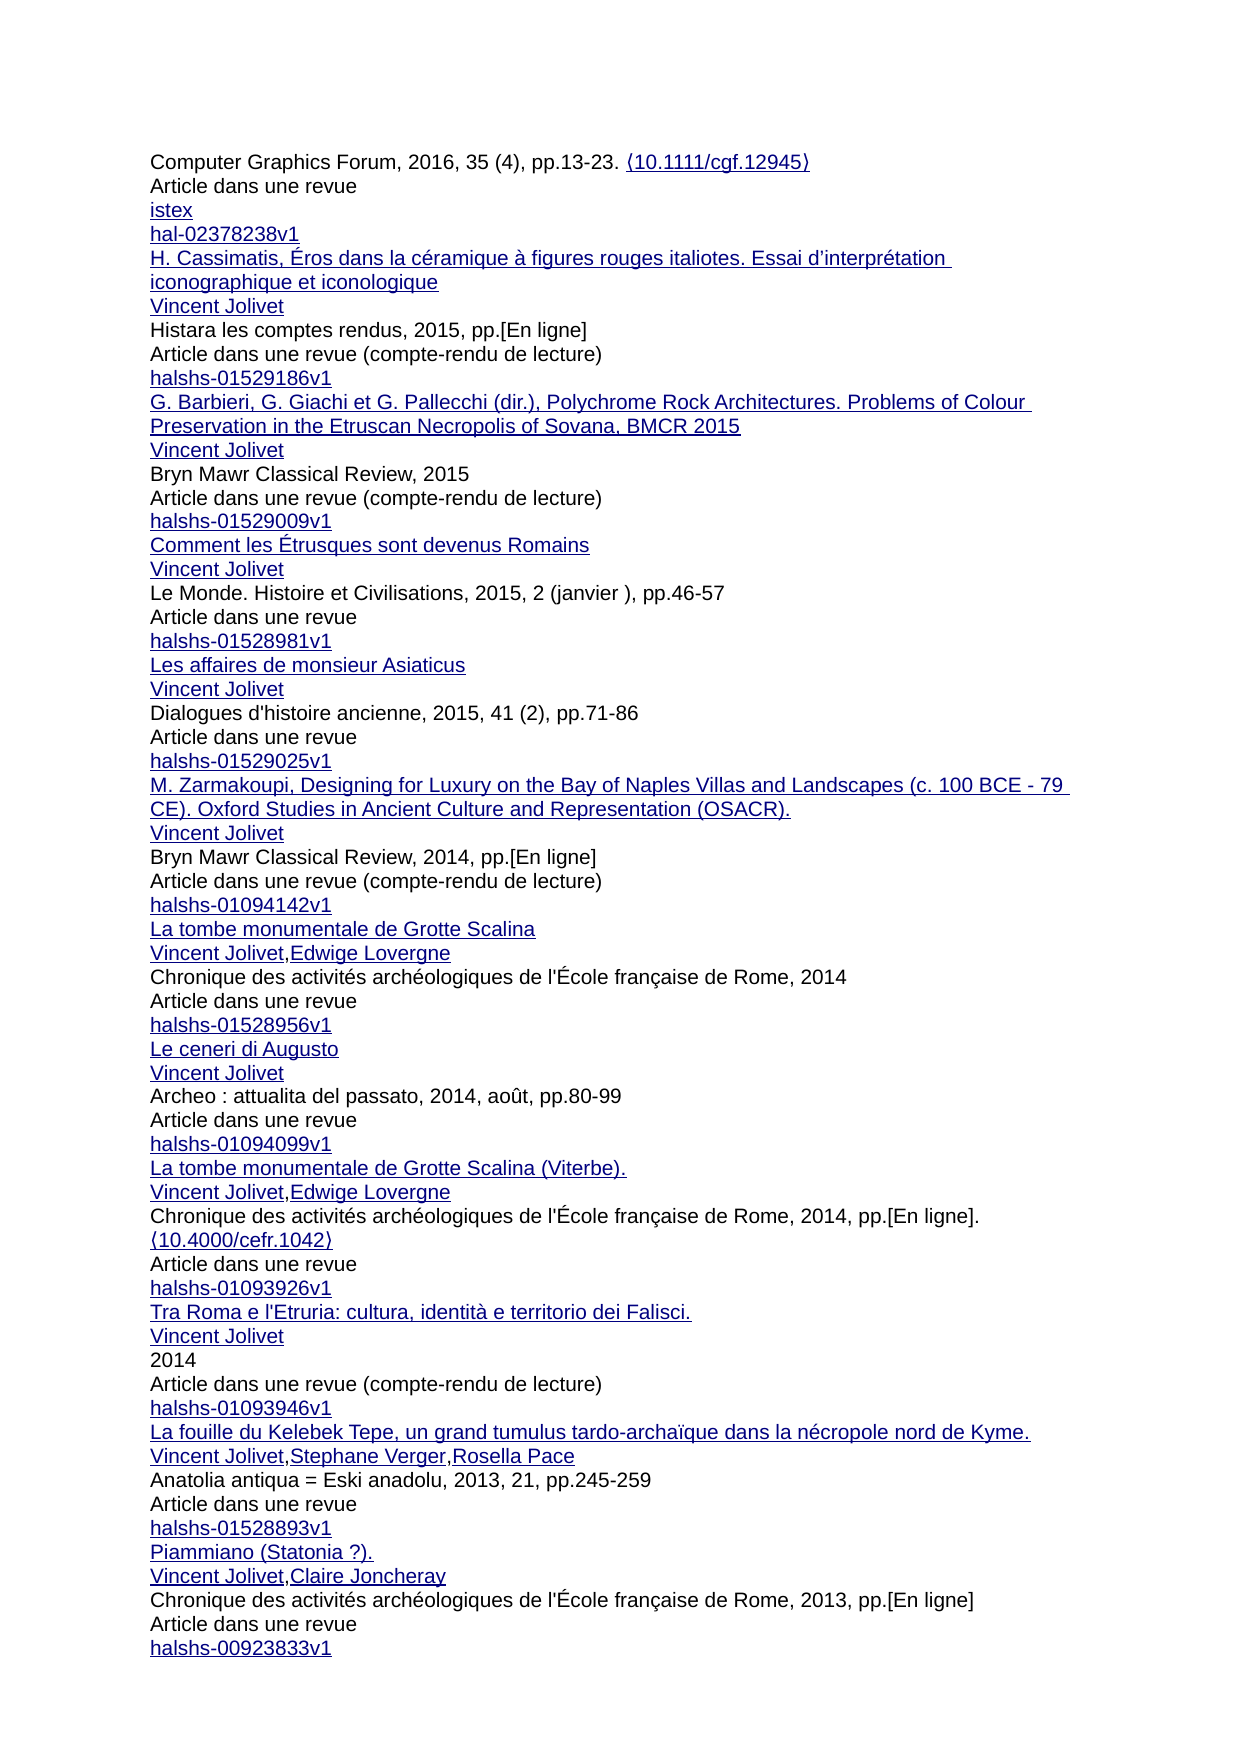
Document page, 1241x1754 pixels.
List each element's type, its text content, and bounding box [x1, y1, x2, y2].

table_cell Tra Roma e l'Etruria: cultura, identità e territorio dei Falisci. Vincent Jolivet 2014 Article dans une revue (compte-rendu de lecture) halshs-01093946v1 [150, 1300, 1090, 1420]
table_cell Computer Graphics Forum, 2016, 35 (4), pp.13-23. ⟨10.1111/cgf.12945⟩ Article dans une revue istex hal-02378238v1 [150, 150, 1090, 246]
table_cell Comment les Étrusques sont devenus Romains Vincent Jolivet Le Monde. Histoire et Civilisations, 2015, 2 (janvier ), pp.46-57 Article dans une revue halshs-01528981v1 [150, 533, 1090, 653]
table_cell La tombe monumentale de Grotte Scalina (Viterbe). Vincent Jolivet,Edwige Lovergne Chronique des activités archéologiques de l'École française de Rome, 2014, pp.[En ligne]. ⟨10.4000/cefr.1042⟩ Article dans une revue halshs-01093926v1 [150, 1156, 1090, 1300]
table_cell Les affaires de monsieur Asiaticus Vincent Jolivet Dialogues d'histoire ancienne, 2015, 41 (2), pp.71-86 Article dans une revue halshs-01529025v1 [150, 653, 1090, 773]
table_cell Piammiano (Statonia ?). Vincent Jolivet,Claire Joncheray Chronique des activités archéologiques de l'École française de Rome, 2013, pp.[En ligne] Article dans une revue halshs-00923833v1 [150, 1540, 1090, 1659]
table_cell H. Cassimatis, Éros dans la céramique à figures rouges italiotes. Essai d’interprétation iconographique et iconologique Vincent Jolivet Histara les comptes rendus, 2015, pp.[En ligne] Article dans une revue (compte-rendu de lecture) halshs-01529186v1 [150, 246, 1090, 389]
table_cell G. Barbieri, G. Giachi et G. Pallecchi (dir.), Polychrome Rock Architectures. Problems of Colour Preservation in the Etruscan Necropolis of Sovana, BMCR 2015 Vincent Jolivet Bryn Mawr Classical Review, 2015 Article dans une revue (compte-rendu de lecture) halshs-01529009v1 [150, 390, 1090, 533]
table_cell Le ceneri di Augusto Vincent Jolivet Archeo : attualita del passato, 2014, août, pp.80-99 Article dans une revue halshs-01094099v1 [150, 1036, 1090, 1156]
table_cell La tombe monumentale de Grotte Scalina Vincent Jolivet,Edwige Lovergne Chronique des activités archéologiques de l'École française de Rome, 2014 Article dans une revue halshs-01528956v1 [150, 917, 1090, 1036]
table_cell La fouille du Kelebek Tepe, un grand tumulus tardo-archaïque dans la nécropole nord de Kyme. Vincent Jolivet,Stephane Verger,Rosella Pace Anatolia antiqua = Eski anadolu, 2013, 21, pp.245-259 Article dans une revue halshs-01528893v1 [150, 1420, 1090, 1539]
table_cell M. Zarmakoupi, Designing for Luxury on the Bay of Naples Villas and Landscapes (c. 100 BCE - 79 CE). Oxford Studies in Ancient Culture and Representation (OSACR). Vincent Jolivet Bryn Mawr Classical Review, 2014, pp.[En ligne] Article dans une revue (compte-rendu de lecture) halshs-01094142v1 [150, 773, 1090, 917]
